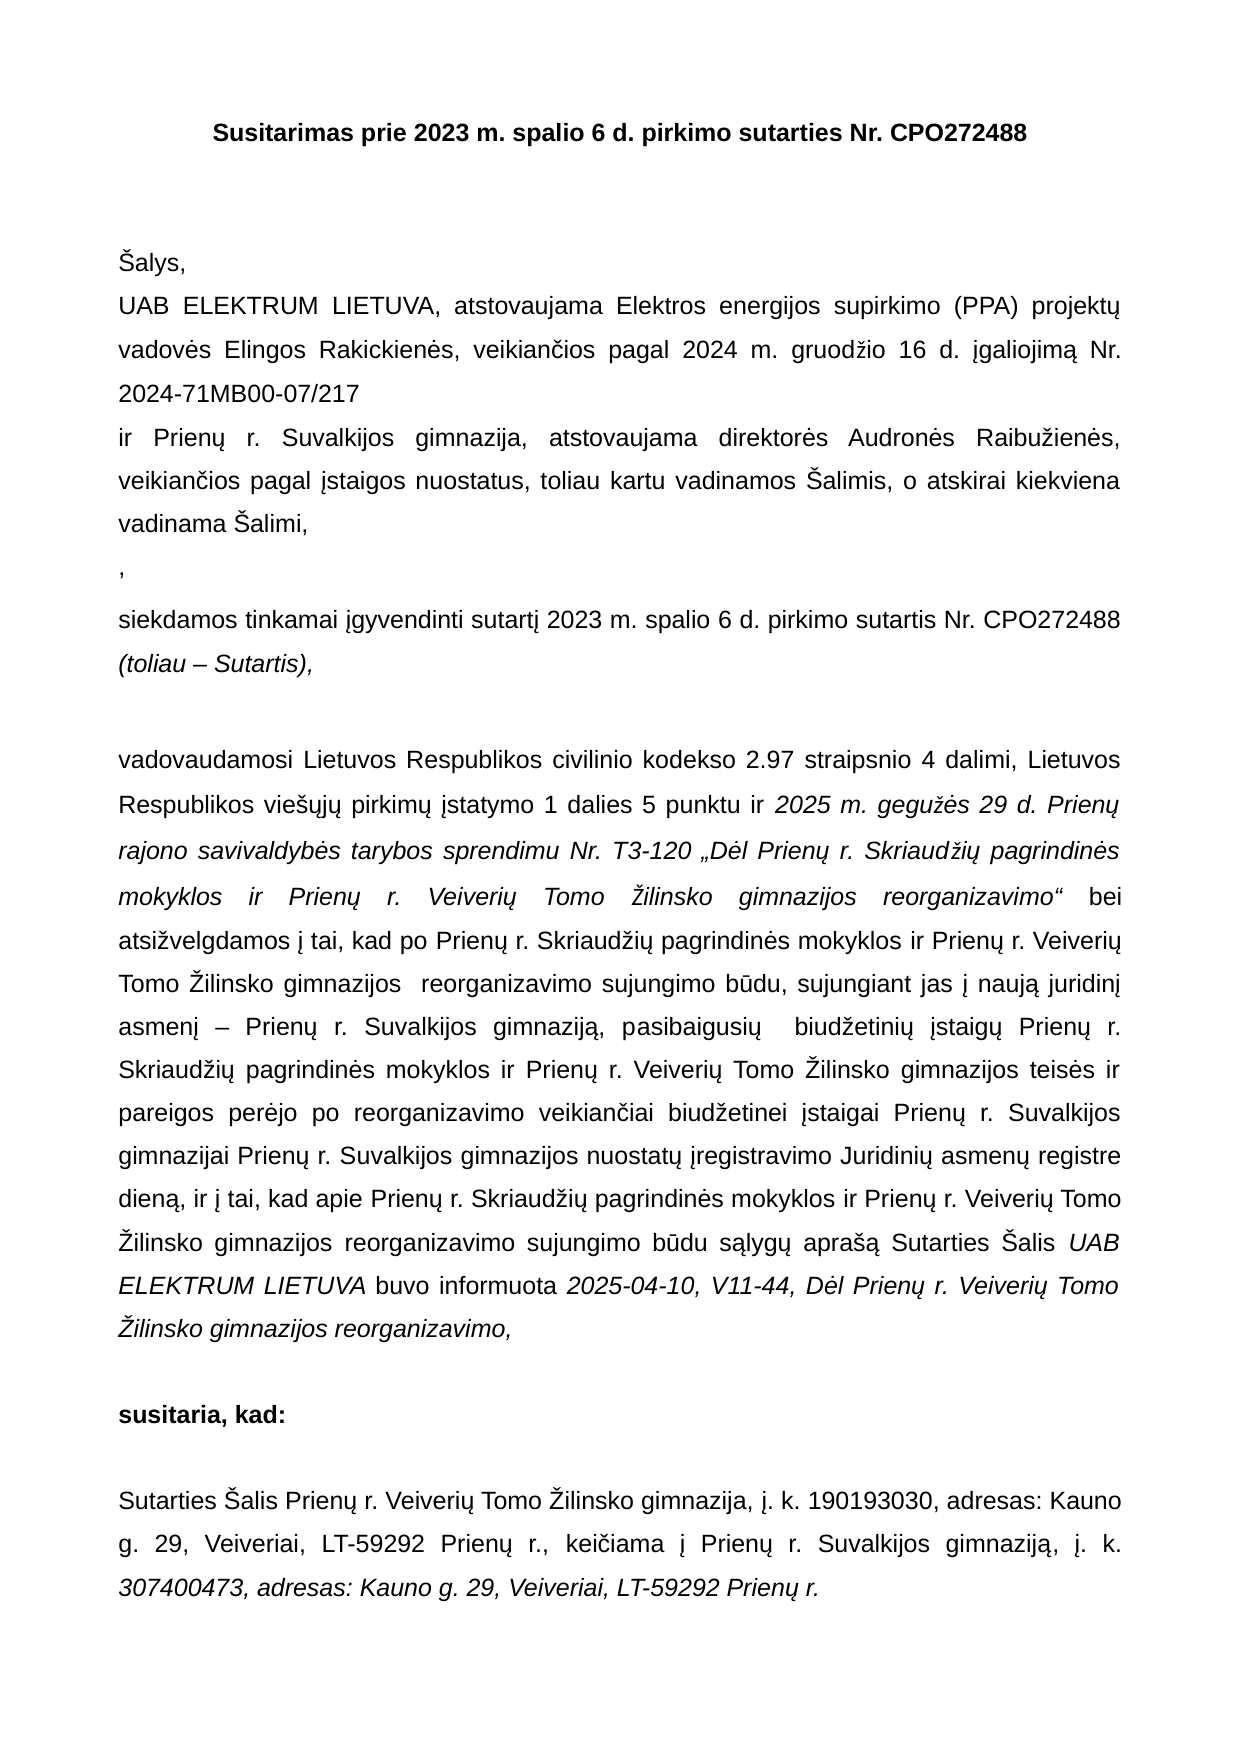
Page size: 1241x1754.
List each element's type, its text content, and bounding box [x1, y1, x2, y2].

text Sutarties Šalis Prienų r. Veiverių Tomo Žilinsko gimnazija, į. k. 190193030, adresas: Kauno g. 29, Veiveriai, LT-59292 Prienų r., keičiama į Prienų r. Suvalkijos gimnaziją, į. k. 307400473, adresas: Kauno g. 29, Veiveriai, LT-59292 Prienų r. [118, 1486, 1122, 1601]
text ir Prienų r. Suvalkijos gimnazija, atstovaujama direktorės Audronės Raibužienės, veikiančios pagal įstaigos nuostatus, toliau kartu vadinamos Šalimis, o atskirai kiekviena vadinama Šalimi, [118, 423, 1122, 538]
text vadovaudamosi Lietuvos Respublikos civilinio kodekso 2.97 straipsnio 4 dalimi, Lietuvos Respublikos viešųjų pirkimų įstatymo 1 dalies 5 punktu ir 2025 m. gegužės 29 d. Prienų rajono savivaldybės tarybos sprendimu Nr. T3-120 „Dėl Prienų r. Skriaudžių pagrindinės mokyklos ir Prienų r. Veiverių Tomo Žilinsko gimnazijos reorganizavimo“ bei atsižvelgdamos į tai, kad po Prienų r. Skriaudžių pagrindinės mokyklos ir Prienų r. Veiverių Tomo Žilinsko gimnazijos reorganizavimo sujungimo būdu, sujungiant jas į naują juridinį asmenį – Prienų r. Suvalkijos gimnaziją, pasibaigusių biudžetinių įstaigų Prienų r. Skriaudžių pagrindinės mokyklos ir Prienų r. Veiverių Tomo Žilinsko gimnazijos teisės ir pareigos perėjo po reorganizavimo veikiančiai biudžetinei įstaigai Prienų r. Suvalkijos gimnazijai Prienų r. Suvalkijos gimnazijos nuostatų įregistravimo Juridinių asmenų registre dieną, ir į tai, kad apie Prienų r. Skriaudžių pagrindinės mokyklos ir Prienų r. Veiverių Tomo Žilinsko gimnazijos reorganizavimo sujungimo būdu sąlygų aprašą Sutarties Šalis UAB ELEKTRUM LIETUVA buvo informuota 2025-04-10, V11-44, Dėl Prienų r. Veiverių Tomo Žilinsko gimnazijos reorganizavimo, [118, 745, 1122, 1342]
text , [118, 552, 1122, 581]
text susitaria, kad: [118, 1400, 1122, 1429]
text Šalys, [118, 247, 1122, 276]
text UAB ELEKTRUM LIETUVA, atstovaujama Elektros energijos supirkimo (PPA) projektų vadovės Elingos Rakickienės, veikiančios pagal 2024 m. gruodžio 16 d. įgaliojimą Nr. 2024-71MB00-07/217 [118, 291, 1122, 408]
text siekdamos tinkamai įgyvendinti sutartį 2023 m. spalio 6 d. pirkimo sutartis Nr. CPO272488 (toliau – Sutartis), [118, 606, 1122, 677]
text Susitarimas prie 2023 m. spalio 6 d. pirkimo sutarties Nr. CPO272488 [118, 118, 1122, 147]
